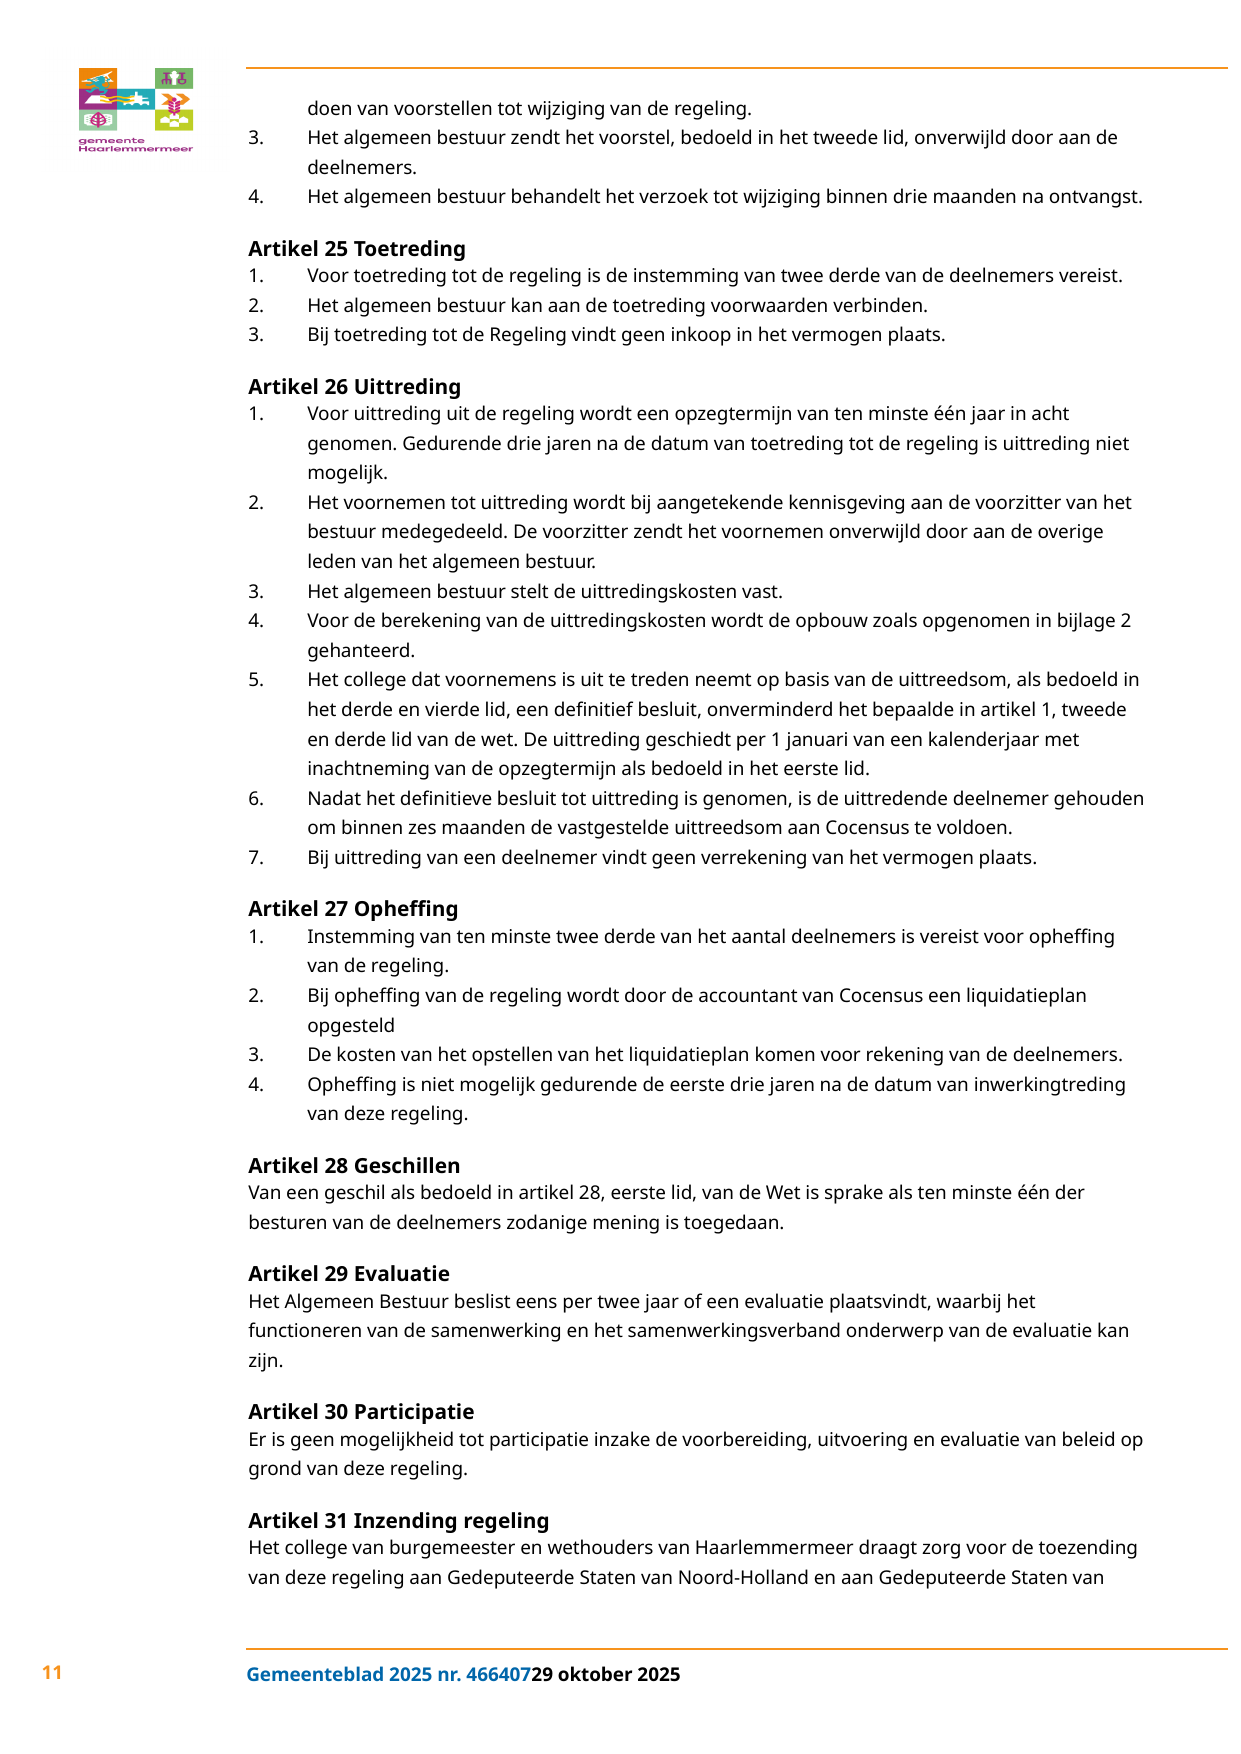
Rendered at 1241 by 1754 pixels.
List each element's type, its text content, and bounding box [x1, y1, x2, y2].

text Artikel 30 Participatie [248, 1397, 1152, 1426]
text Het Algemeen Bestuur beslist eens per twee jaar of een evaluatie plaatsvindt, waarbij het functioneren van de samenwerking en het samenwerkingsverband onderwerp van de evaluatie kan zijn. [248, 1288, 1152, 1373]
list Nadat het definitieve besluit tot uittreding is genomen, is de uittredende deelnemer gehouden om binnen zes maanden de vastgestelde uittreedsom aan Cocensus te voldoen. [248, 785, 1152, 840]
text Artikel 27 Opheffing [248, 894, 1152, 923]
list Bij toetreding tot de Regeling vindt geen inkoop in het vermogen plaats. [248, 322, 1152, 347]
list doen van voorstellen tot wijziging van de regeling. [248, 95, 1152, 121]
text Artikel 29 Evaluatie [248, 1259, 1152, 1288]
list Voor toetreding tot de regeling is de instemming van twee derde van de deelnemers vereist. [248, 262, 1152, 288]
list Het algemeen bestuur stelt de uittredingskosten vast. [248, 578, 1152, 604]
text Artikel 25 Toetreding [248, 234, 1152, 262]
text Van een geschil als bedoeld in artikel 28, eerste lid, van de Wet is sprake als ten minste één der besturen van de deelnemers zodanige mening is toegedaan. [248, 1179, 1152, 1235]
list Bij uittreding van een deelnemer vindt geen verrekening van het vermogen plaats. [248, 844, 1152, 870]
list Het college dat voornemens is uit te treden neemt op basis van de uittreedsom, als bedoeld in het derde en vierde lid, een definitief besluit, onverminderd het bepaalde in artikel 1, tweede en derde lid van de wet. De uittreding geschiedt per 1 januari van een kalenderjaar met inachtneming van de opzegtermijn als bedoeld in het eerste lid. [248, 667, 1152, 781]
list De kosten van het opstellen van het liquidatieplan komen voor rekening van de deelnemers. [248, 1041, 1152, 1067]
list Bij opheffing van de regeling wordt door de accountant van Cocensus een liquidatieplan opgesteld [248, 982, 1152, 1037]
list Voor uittreding uit de regeling wordt een opzegtermijn van ten minste één jaar in acht genomen. Gedurende drie jaren na de datum van toetreding tot de regeling is uittreding niet mogelijk. [248, 400, 1152, 485]
list Het algemeen bestuur kan aan de toetreding voorwaarden verbinden. [248, 292, 1152, 318]
text Artikel 26 Uittreding [248, 372, 1152, 400]
text Het college van burgemeester en wethouders van Haarlemmermeer draagt zorg voor de toezending van deze regeling aan Gedeputeerde Staten van Noord-Holland en aan Gedeputeerde Staten van [248, 1534, 1152, 1589]
list Opheffing is niet mogelijk gedurende de eerste drie jaren na de datum van inwerkingtreding van deze regeling. [248, 1071, 1152, 1126]
list Instemming van ten minste twee derde van het aantal deelnemers is vereist voor opheffing van de regeling. [248, 923, 1152, 978]
list Voor de berekening van de uittredingskosten wordt de opbouw zoals opgenomen in bijlage 2 gehanteerd. [248, 607, 1152, 663]
list Het voornemen tot uittreding wordt bij aangetekende kennisgeving aan de voorzitter van het bestuur medegedeeld. De voorzitter zendt het voornemen onverwijld door aan de overige leden van het algemeen bestuur. [248, 489, 1152, 574]
picture [41, 47, 231, 172]
text Artikel 28 Geschillen [248, 1151, 1152, 1179]
list Het algemeen bestuur behandelt het verzoek tot wijziging binnen drie maanden na ontvangst. [248, 183, 1152, 209]
text Artikel 31 Inzending regeling [248, 1506, 1152, 1534]
text Er is geen mogelijkheid tot participatie inzake de voorbereiding, uitvoering en evaluatie van beleid op grond van deze regeling. [248, 1426, 1152, 1481]
list Het algemeen bestuur zendt het voorstel, bedoeld in het tweede lid, onverwijld door aan de deelnemers. [248, 124, 1152, 180]
